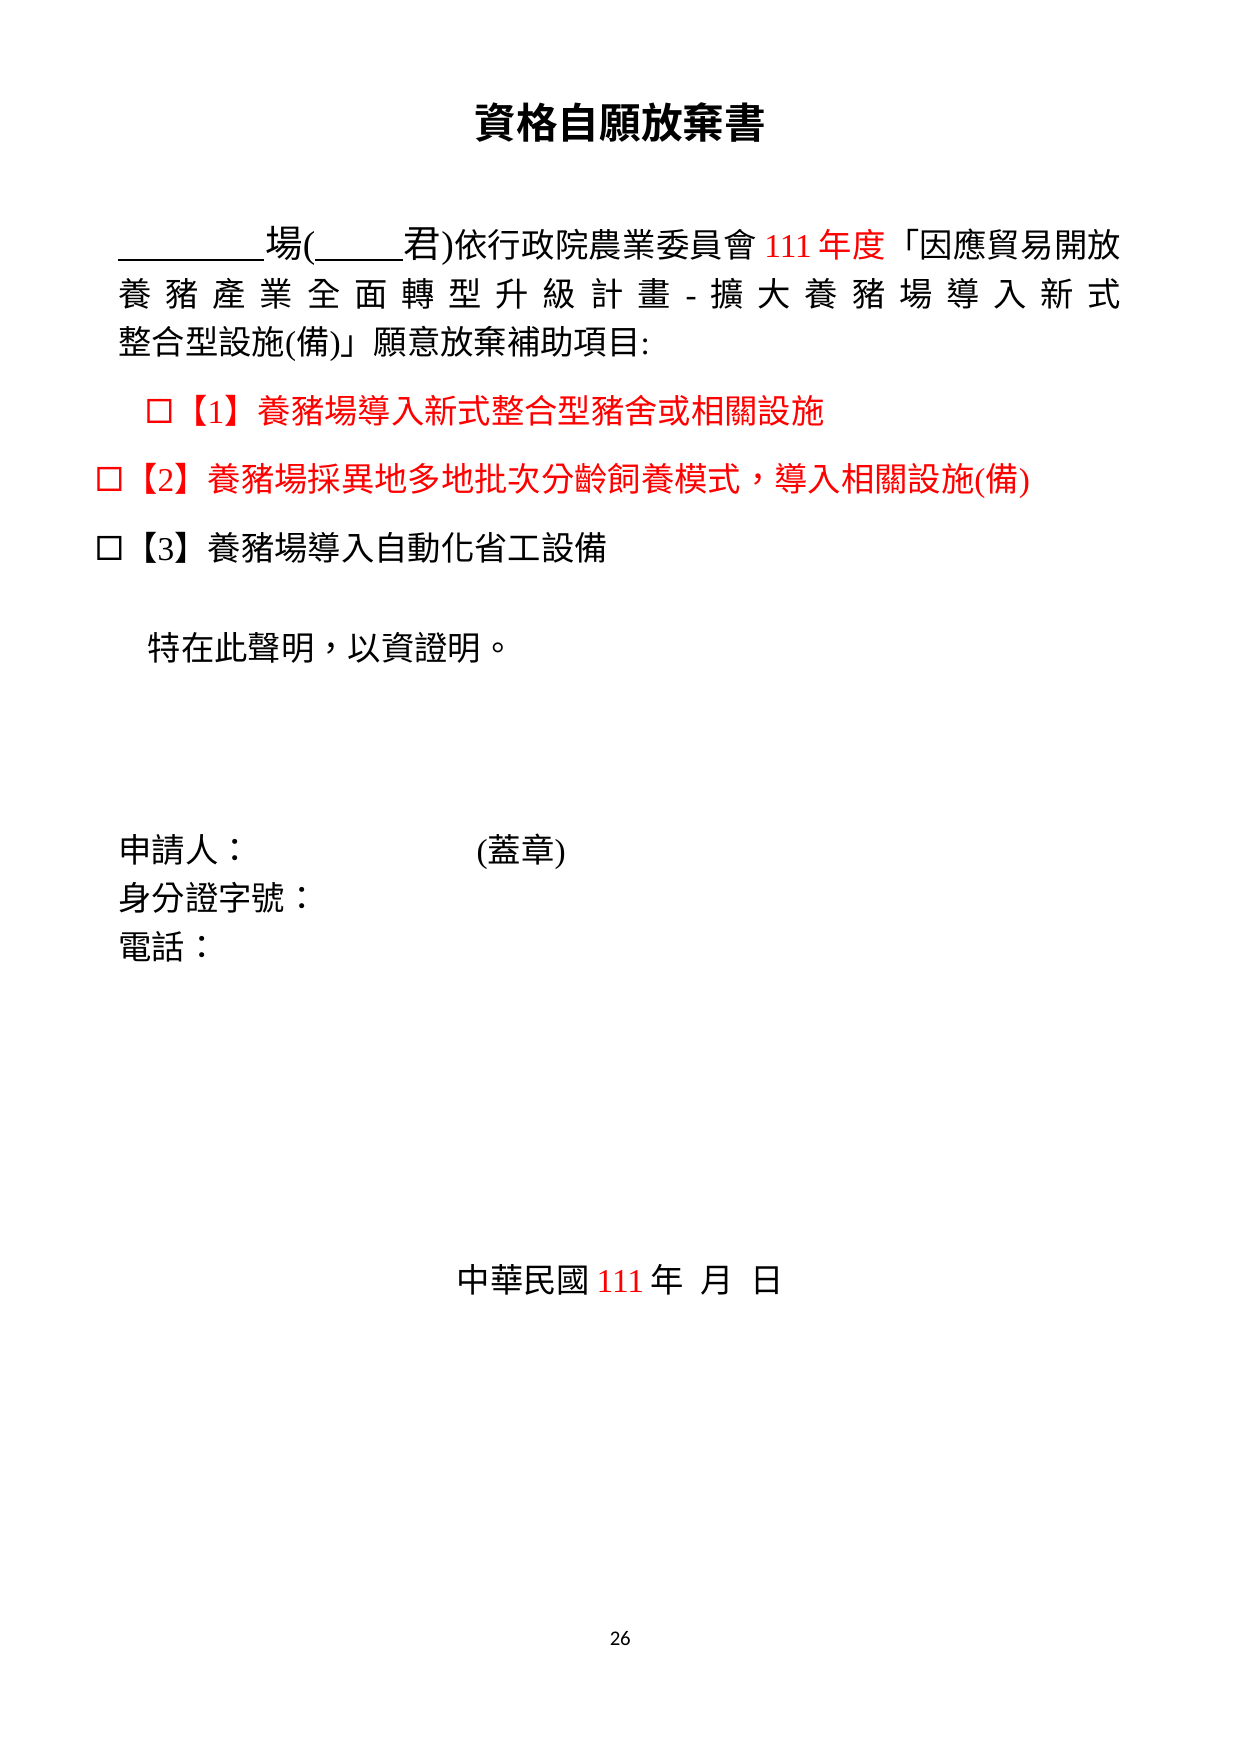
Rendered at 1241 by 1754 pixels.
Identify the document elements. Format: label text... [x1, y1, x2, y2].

text 【3】養豬場導入自動化省工設備 [44, 521, 1122, 571]
text 資格自願放棄書 [118, 89, 1122, 151]
text 特在此聲明，以資證明。 [59, 621, 1122, 671]
text 【1】養豬場導入新式整合型豬舍或相關設施 [44, 383, 1122, 433]
text 電話： [118, 920, 1122, 969]
text 整合型設施(備)」願意放棄補助項目: [118, 316, 1122, 364]
text 場( 君)依行政院農業委員會111年度「因應貿易開放養豬產業全面轉型升級計畫-擴大養豬場導入新式 [118, 214, 1122, 316]
text 申請人： (蓋章) [118, 824, 1122, 872]
text 【2】養豬場採異地多地批次分齡飼養模式，導入相關設施(備) [44, 452, 1122, 502]
text 中華民國111年 月 日 [118, 1253, 1122, 1302]
text 身分證字號： [118, 872, 1122, 920]
